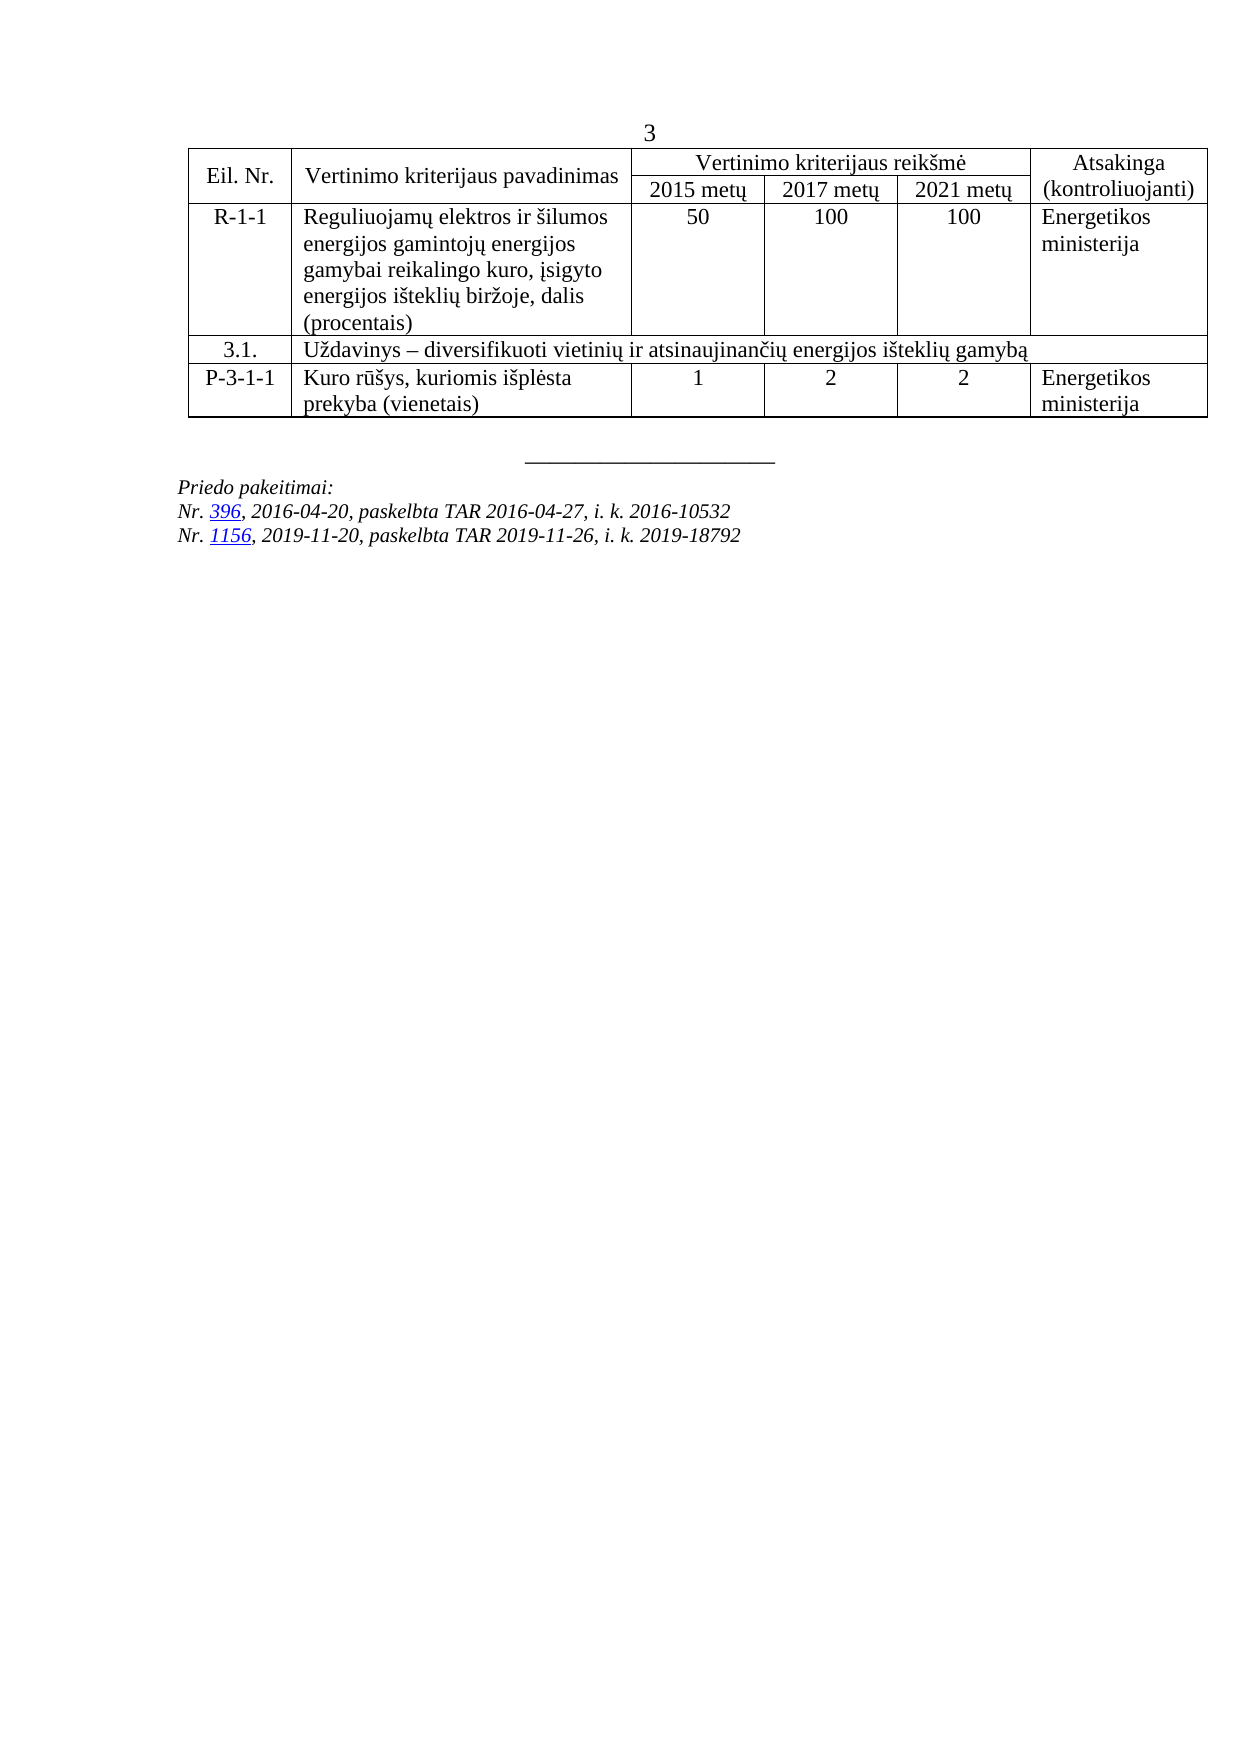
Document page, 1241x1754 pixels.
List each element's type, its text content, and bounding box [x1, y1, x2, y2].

table_cell Uždavinys – diversifikuoti vietinių ir atsinaujinančių energijos išteklių gamybą [292, 336, 1207, 363]
table_cell 100 [765, 204, 897, 335]
table_cell 2015 metų [632, 176, 764, 202]
table_cell P-3-1-1 [189, 364, 291, 416]
text Nr. 1156, 2019-11-20, paskelbta TAR 2019-11-26, i. k. 2019-18792 [177, 523, 1122, 547]
table_cell Energetikos ministerija [1031, 364, 1207, 416]
table_cell 3.1. [189, 336, 291, 363]
table_cell 2021 metų [898, 176, 1030, 202]
table_cell Reguliuojamų elektros ir šilumos energijos gamintojų energijos gamybai reikalingo kuro, įsigyto energijos išteklių biržoje, dalis (procentais) [292, 204, 631, 335]
text –––––––––––––––––––– [177, 446, 1122, 475]
table_cell 2017 metų [765, 176, 897, 202]
table_cell 2 [898, 364, 1030, 416]
text Nr. 396, 2016-04-20, paskelbta TAR 2016-04-27, i. k. 2016-10532 [177, 499, 1122, 523]
table_cell 1 [632, 364, 764, 416]
table_header Vertinimo kriterijaus pavadinimas [292, 149, 631, 202]
table_cell 100 [898, 204, 1030, 335]
table_header Eil. Nr. [189, 149, 291, 202]
table_cell 50 [632, 204, 764, 335]
table_cell R-1-1 [189, 204, 291, 335]
table_header Atsakinga (kontroliuojanti) institucija [1031, 149, 1207, 202]
table_cell Kuro rūšys, kuriomis išplėsta prekyba (vienetais) [292, 364, 631, 416]
table_cell 2 [765, 364, 897, 416]
text Priedo pakeitimai: [177, 475, 1122, 499]
table_cell Energetikos ministerija [1031, 204, 1207, 335]
table_header Vertinimo kriterijaus reikšmė [632, 149, 1030, 175]
